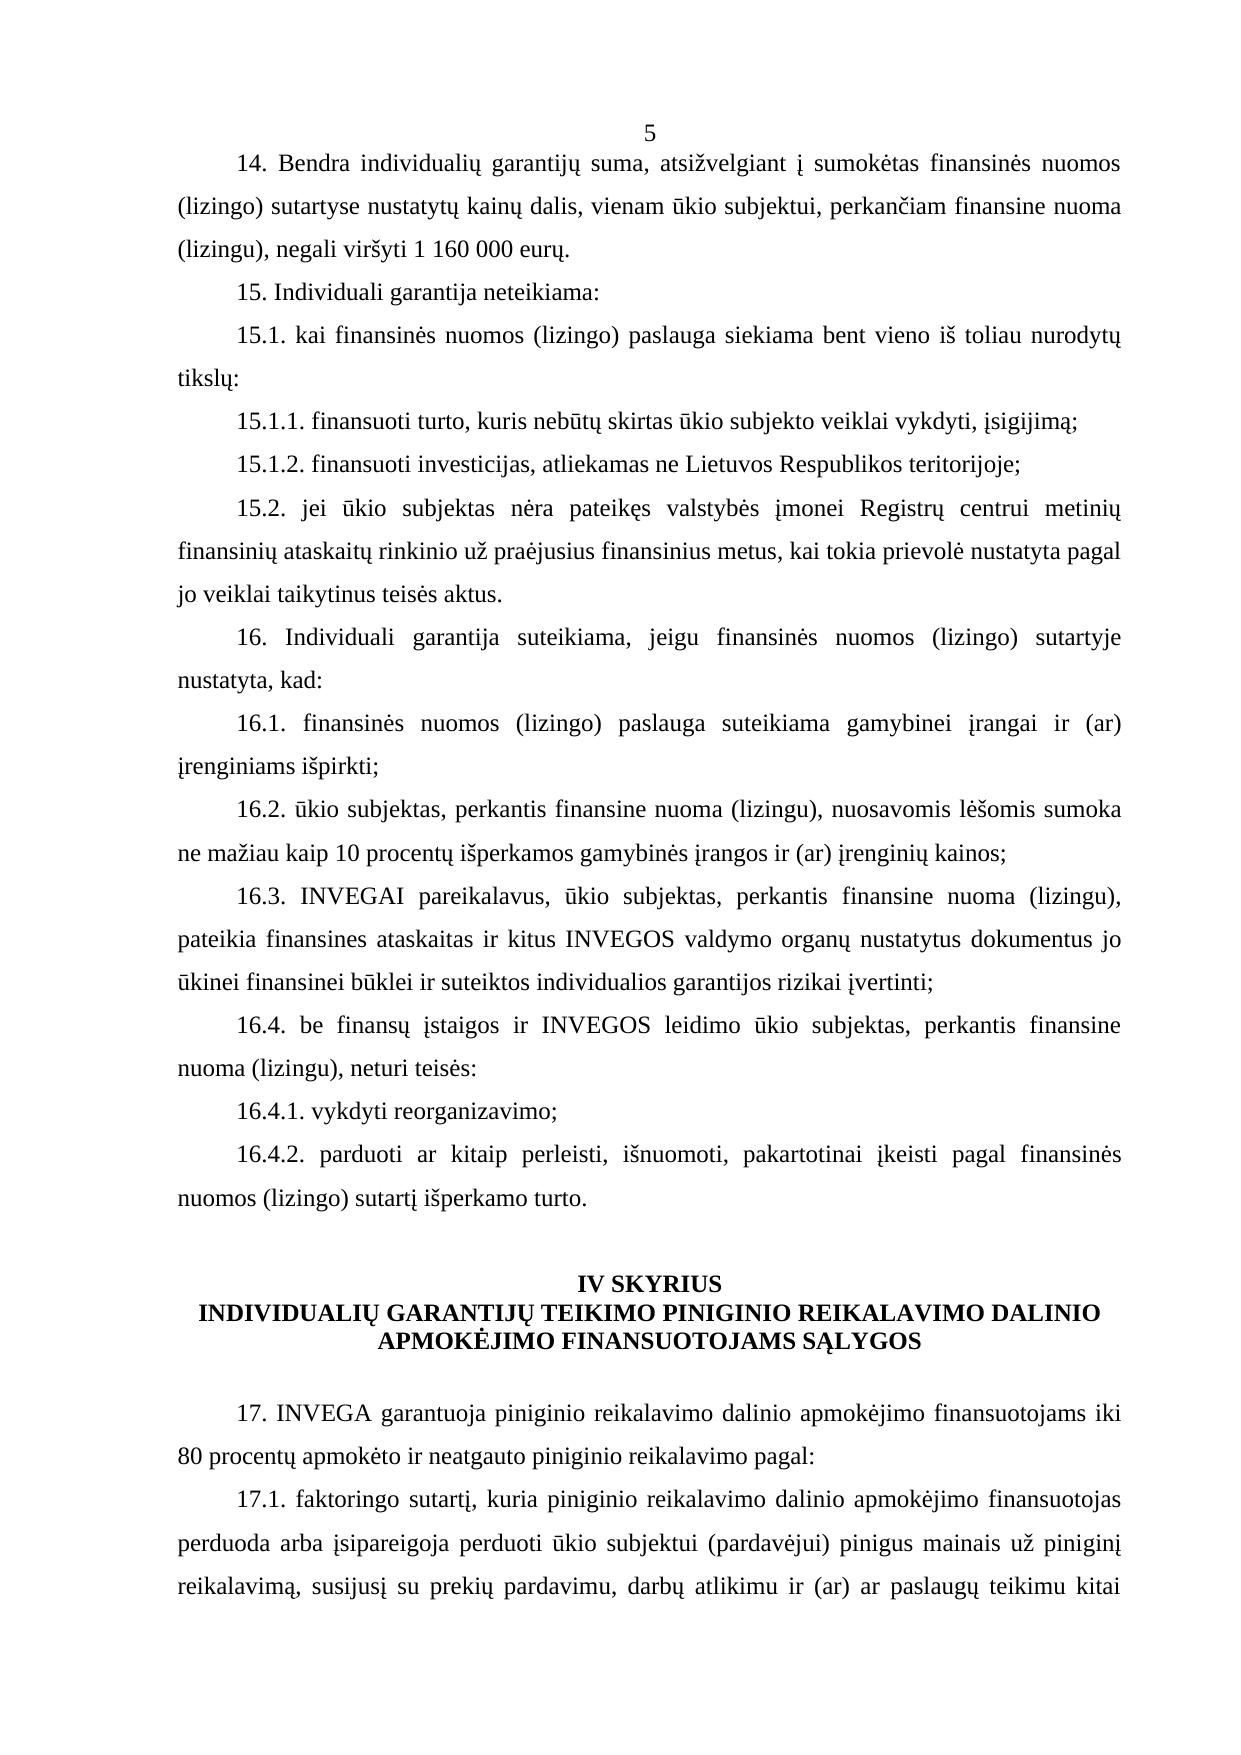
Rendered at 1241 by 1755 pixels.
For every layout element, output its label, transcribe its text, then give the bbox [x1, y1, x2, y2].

text 16.3. INVEGAI pareikalavus, ūkio subjektas, perkantis finansine nuoma (lizingu), pateikia finansines ataskaitas ir kitus INVEGOS valdymo organų nustatytus dokumentus jo ūkinei finansinei būklei ir suteiktos individualios garantijos rizikai įvertinti; [177, 881, 1122, 996]
text INDIVIDUALIŲ GARANTIJŲ TEIKIMO PINIGINIO REIKALAVIMO DALINIO APMOKĖJIMO FINANSUOTOJAMS SĄLYGOS [177, 1298, 1122, 1355]
text 15.1.2. finansuoti investicijas, atliekamas ne Lietuvos Respublikos teritorijoje; [177, 449, 1122, 478]
text 16.1. finansinės nuomos (lizingo) paslauga suteikiama gamybinei įrangai ir (ar) įrenginiams išpirkti; [177, 708, 1122, 780]
text 16. Individuali garantija suteikiama, jeigu finansinės nuomos (lizingo) sutartyje nustatyta, kad: [177, 622, 1122, 694]
text IV SKYRIUS [177, 1269, 1122, 1298]
text 16.4.1. vykdyti reorganizavimo; [177, 1096, 1122, 1125]
text 15.1. kai finansinės nuomos (lizingo) paslauga siekiama bent vieno iš toliau nurodytų tikslų: [177, 320, 1122, 392]
text 17. INVEGA garantuoja piniginio reikalavimo dalinio apmokėjimo finansuotojams iki 80 procentų apmokėto ir neatgauto piniginio reikalavimo pagal: [177, 1398, 1122, 1470]
text 15.2. jei ūkio subjektas nėra pateikęs valstybės įmonei Registrų centrui metinių finansinių ataskaitų rinkinio už praėjusius finansinius metus, kai tokia prievolė nustatyta pagal jo veiklai taikytinus teisės aktus. [177, 493, 1122, 608]
text 14. Bendra individualių garantijų suma, atsižvelgiant į sumokėtas finansinės nuomos (lizingo) sutartyse nustatytų kainų dalis, vienam ūkio subjektui, perkančiam finansine nuoma (lizingu), negali viršyti 1 160 000 eurų. [177, 148, 1122, 263]
text 16.4.2. parduoti ar kitaip perleisti, išnuomoti, pakartotinai įkeisti pagal finansinės nuomos (lizingo) sutartį išperkamo turto. [177, 1139, 1122, 1211]
text 15. Individuali garantija neteikiama: [177, 277, 1122, 306]
text 16.2. ūkio subjektas, perkantis finansine nuoma (lizingu), nuosavomis lėšomis sumoka ne mažiau kaip 10 procentų išperkamos gamybinės įrangos ir (ar) įrenginių kainos; [177, 794, 1122, 866]
text 17.1. faktoringo sutartį, kuria piniginio reikalavimo dalinio apmokėjimo finansuotojas perduoda arba įsipareigoja perduoti ūkio subjektui (pardavėjui) pinigus mainais už piniginį reikalavimą, susijusį su prekių pardavimu, darbų atlikimu ir (ar) ar paslaugų teikimu kitai [177, 1484, 1122, 1599]
text 15.1.1. finansuoti turto, kuris nebūtų skirtas ūkio subjekto veiklai vykdyti, įsigijimą; [177, 406, 1122, 435]
text 16.4. be finansų įstaigos ir INVEGOS leidimo ūkio subjektas, perkantis finansine nuoma (lizingu), neturi teisės: [177, 1010, 1122, 1082]
